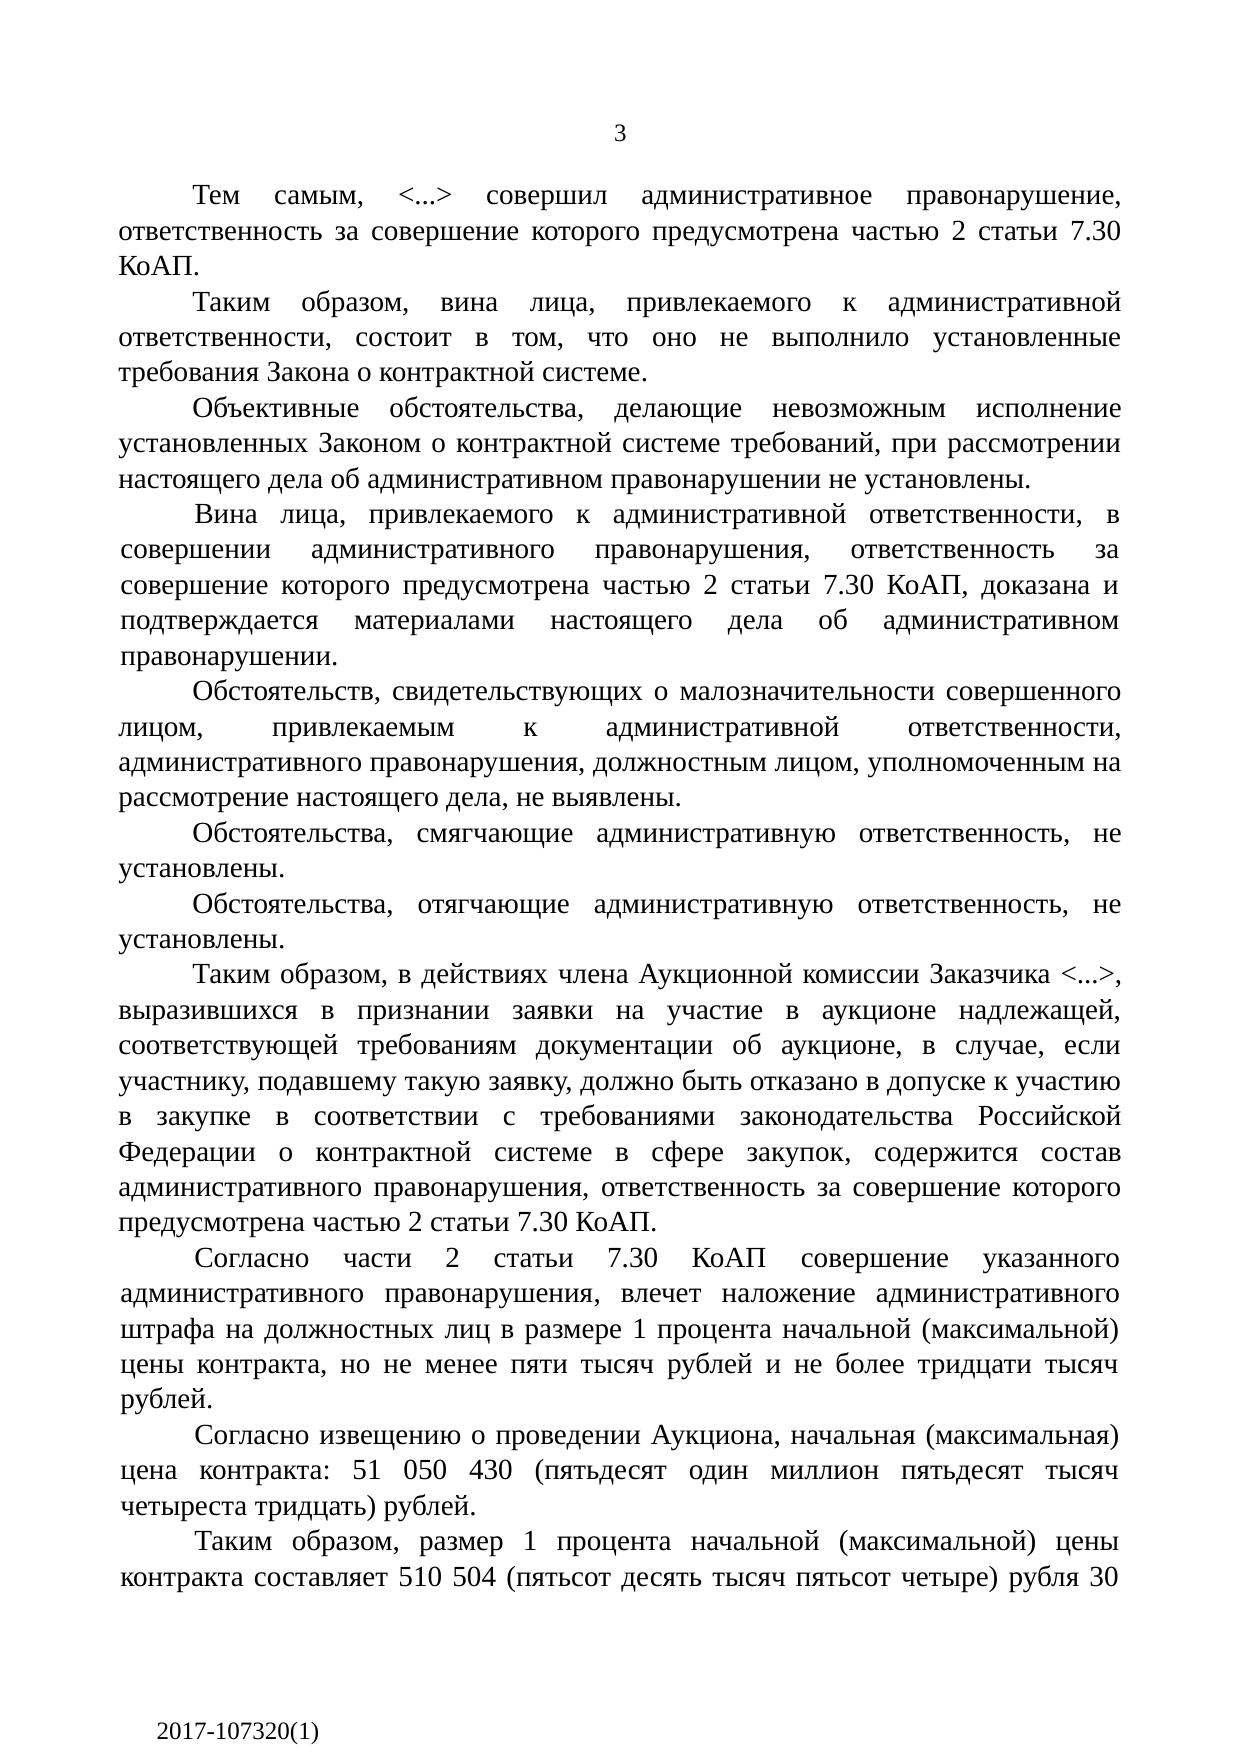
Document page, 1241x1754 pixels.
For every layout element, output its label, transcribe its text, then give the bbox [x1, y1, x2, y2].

text Согласно части 2 статьи 7.30 КоАП совершение указанного административного правонарушения, влечет наложение административного штрафа на должностных лиц в размере 1 процента начальной (максимальной) цены контракта, но не менее пяти тысяч рублей и не более тридцати тысяч рублей. [120, 1239, 1120, 1416]
text Таким образом, вина лица, привлекаемого к административной ответственности, состоит в том, что оно не выполнило установленные требования Закона о контрактной системе. [118, 283, 1122, 389]
text Обстоятельства, отягчающие административную ответственность, не установлены. [118, 885, 1122, 956]
text Таким образом, размер 1 процента начальной (максимальной) цены контракта составляет 510 504 (пятьсот десять тысяч пятьсот четыре) рубля 30 [120, 1522, 1120, 1593]
text Объективные обстоятельства, делающие невозможным исполнение установленных Законом о контрактной системе требований, при рассмотрении настоящего дела об административном правонарушении не установлены. [118, 389, 1122, 495]
text Тем самым, <...> совершил административное правонарушение, ответственность за совершение которого предусмотрена частью 2 статьи 7.30 КоАП. [118, 176, 1122, 283]
text Обстоятельства, смягчающие административную ответственность, не установлены. [118, 814, 1122, 885]
text Таким образом, в действиях члена Аукционной комиссии Заказчика <...>, выразившихся в признании заявки на участие в аукционе надлежащей, соответствующей требованиям документации об аукционе, в случае, если участнику, подавшему такую заявку, должно быть отказано в допуске к участию в закупке в соответствии с требованиями законодательства Российской Федерации о контрактной системе в сфере закупок, содержится состав административного правонарушения, ответственность за совершение которого предусмотрена частью 2 статьи 7.30 КоАП. [118, 956, 1122, 1239]
text Согласно извещению о проведении Аукциона, начальная (максимальная) цена контракта: 51 050 430 (пятьдесят один миллион пятьдесят тысяч четыреста тридцать) рублей. [120, 1416, 1120, 1522]
text Вина лица, привлекаемого к административной ответственности, в совершении административного правонарушения, ответственность за совершение которого предусмотрена частью 2 статьи 7.30 КоАП, доказана и подтверждается материалами настоящего дела об административном правонарушении. [120, 495, 1120, 672]
text Обстоятельств, свидетельствующих о малозначительности совершенного лицом, привлекаемым к административной ответственности, административного правонарушения, должностным лицом, уполномоченным на рассмотрение настоящего дела, не выявлены. [118, 672, 1122, 814]
